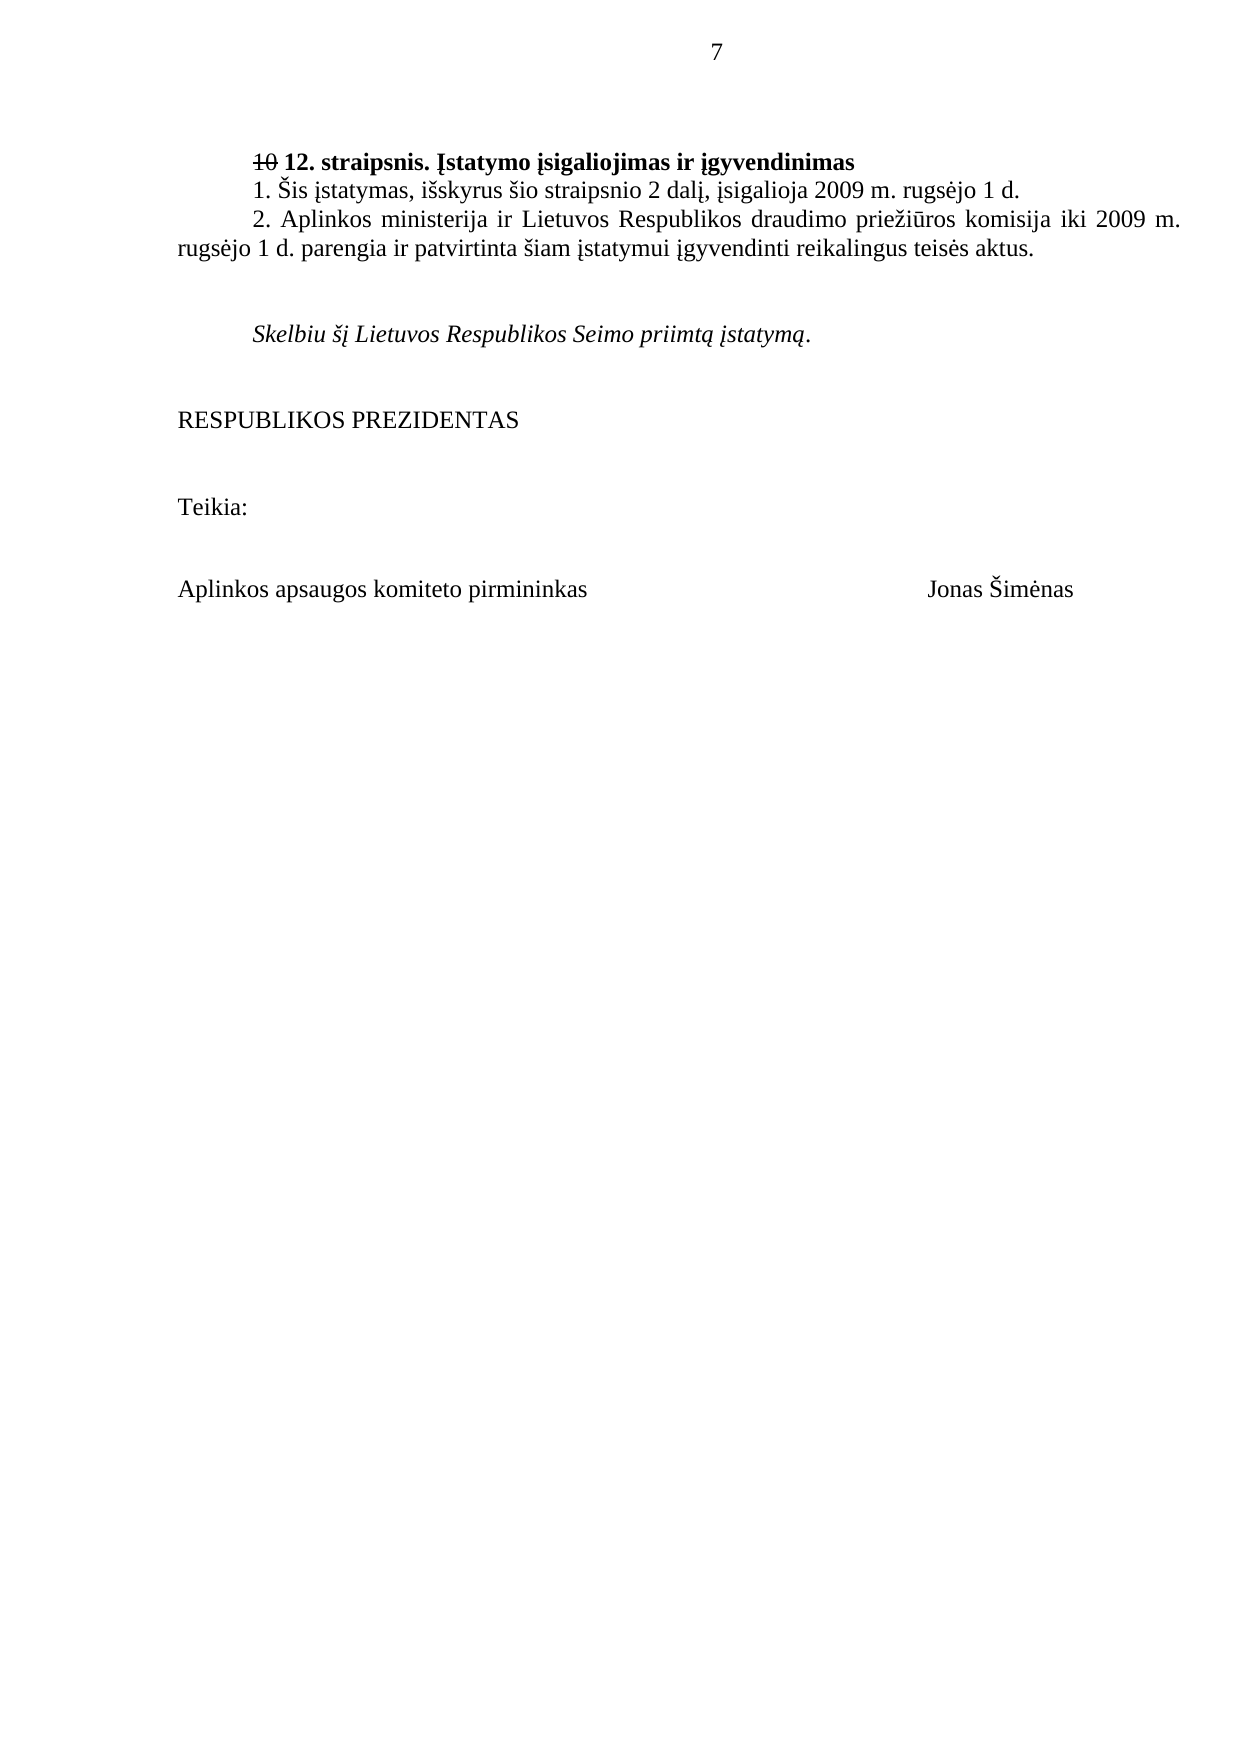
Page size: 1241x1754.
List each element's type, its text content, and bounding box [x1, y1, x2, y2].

text RESPUBLIKOS PREZIDENTAS [177, 406, 1181, 434]
text Aplinkos apsaugos komiteto pirmininkas Jonas Šimėnas [177, 574, 1181, 603]
text Teikia: [177, 492, 1181, 521]
text 10 12. straipsnis. Įstatymo įsigaliojimas ir įgyvendinimas [177, 147, 1181, 176]
text 2. Aplinkos ministerija ir Lietuvos Respublikos draudimo priežiūros komisija iki 2009 m. rugsėjo 1 d. parengia ir patvirtinta šiam įstatymui įgyvendinti reikalingus teisės aktus. [177, 204, 1181, 262]
text 1. Šis įstatymas, išskyrus šio straipsnio 2 dalį, įsigalioja 2009 m. rugsėjo 1 d. [177, 176, 1181, 204]
text Skelbiu šį Lietuvos Respublikos Seimo priimtą įstatymą. [177, 319, 1181, 348]
